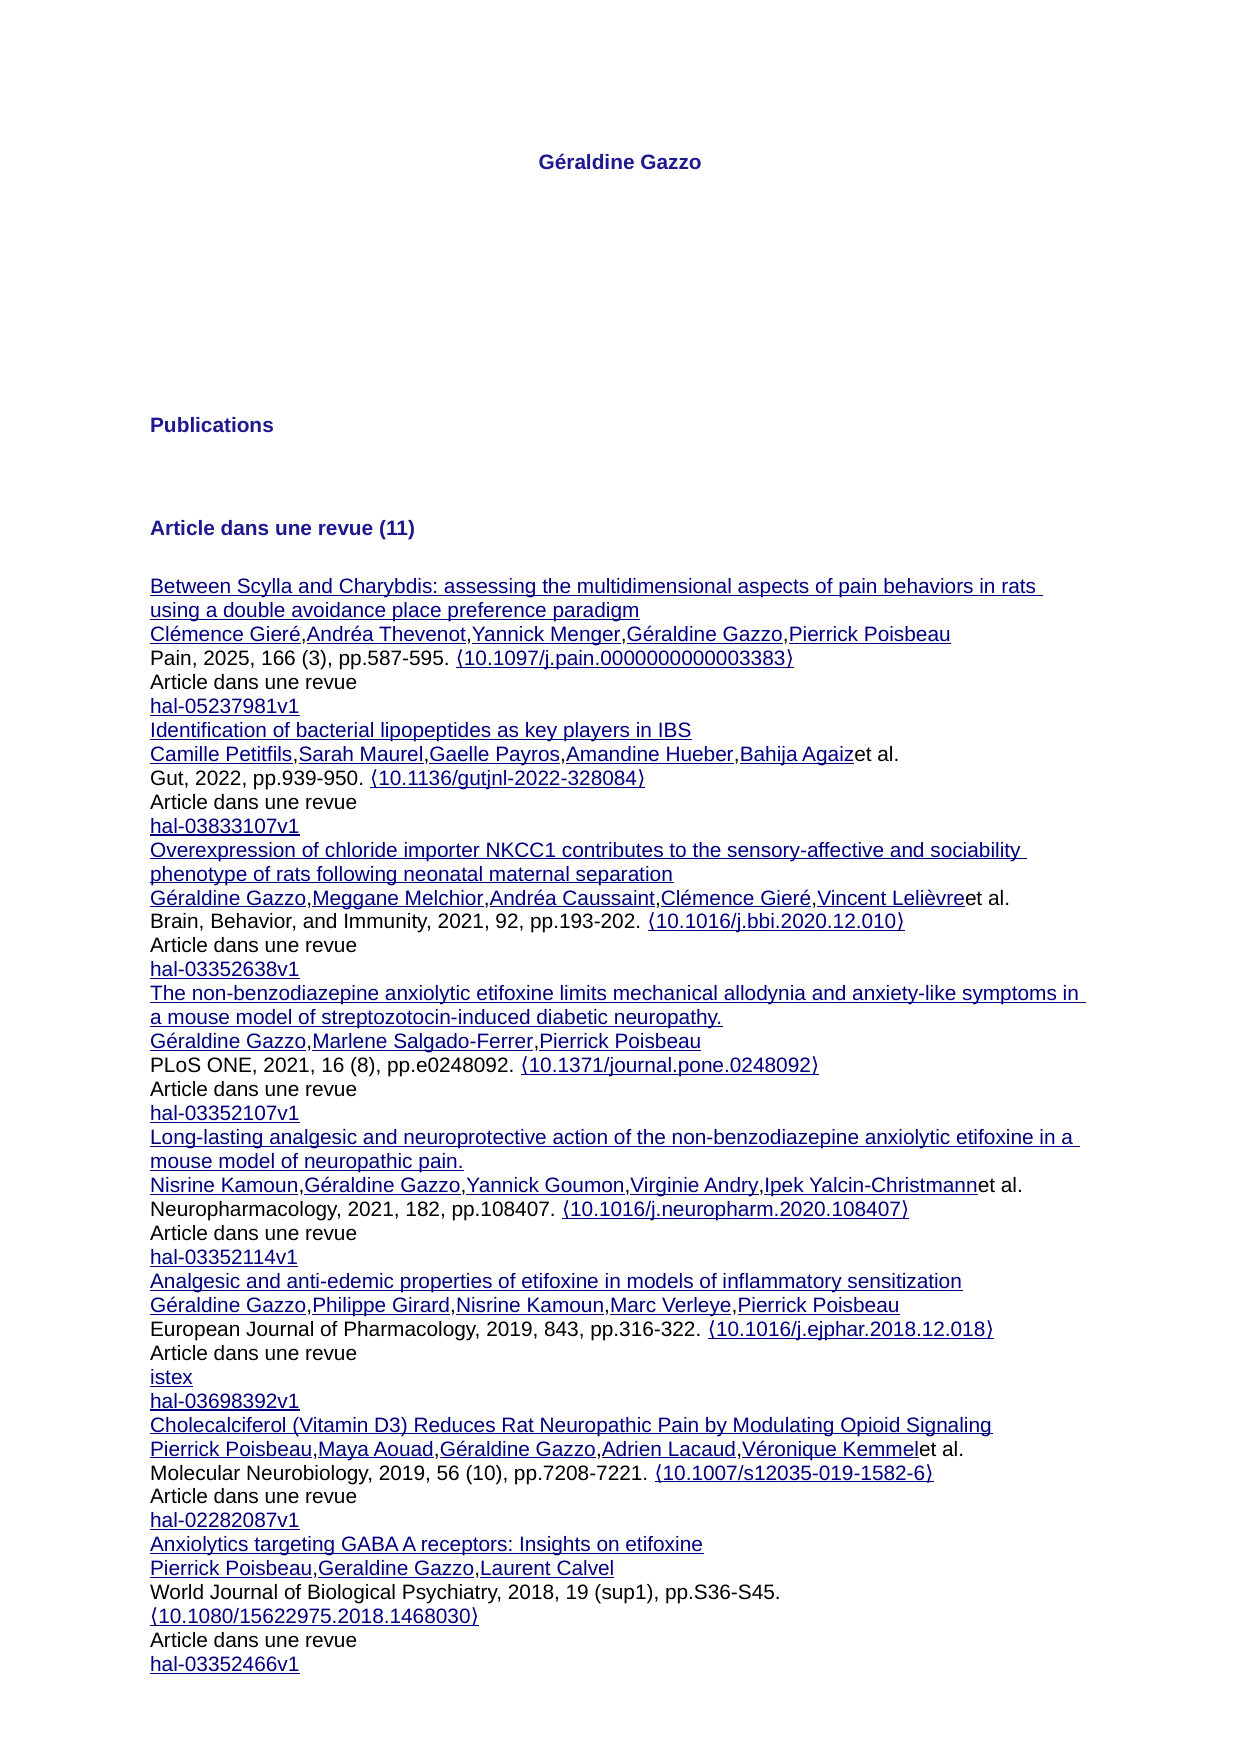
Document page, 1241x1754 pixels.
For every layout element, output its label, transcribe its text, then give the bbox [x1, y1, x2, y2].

table_cell Identification of bacterial lipopeptides as key players in IBS Camille Petitfils,Sarah Maurel,Gaelle Payros,Amandine Hueber,Bahija Agaizet al. Gut, 2022, pp.939-950. ⟨10.1136/gutjnl-2022-328084⟩ Article dans une revue hal-03833107v1 [150, 718, 1090, 837]
table_cell The non-benzodiazepine anxiolytic etifoxine limits mechanical allodynia and anxiety-like symptoms in a mouse model of streptozotocin-induced diabetic neuropathy. Géraldine Gazzo,Marlene Salgado-Ferrer,Pierrick Poisbeau PLoS ONE, 2021, 16 (8), pp.e0248092. ⟨10.1371/journal.pone.0248092⟩ Article dans une revue hal-03352107v1 [150, 981, 1090, 1125]
subtitle Publications [150, 412, 1090, 436]
subtitle Géraldine Gazzo [150, 150, 1090, 174]
subtitle Article dans une revue (11) [150, 516, 1090, 539]
table_cell Cholecalciferol (Vitamin D3) Reduces Rat Neuropathic Pain by Modulating Opioid Signaling Pierrick Poisbeau,Maya Aouad,Géraldine Gazzo,Adrien Lacaud,Véronique Kemmelet al. Molecular Neurobiology, 2019, 56 (10), pp.7208-7221. ⟨10.1007/s12035-019-1582-6⟩ Article dans une revue hal-02282087v1 [150, 1413, 1090, 1532]
table_cell Anxiolytics targeting GABA A receptors: Insights on etifoxine Pierrick Poisbeau,Geraldine Gazzo,Laurent Calvel World Journal of Biological Psychiatry, 2018, 19 (sup1), pp.S36-S45. ⟨10.1080/15622975.2018.1468030⟩ Article dans une revue hal-03352466v1 [150, 1532, 1090, 1676]
table_cell Overexpression of chloride importer NKCC1 contributes to the sensory-affective and sociability phenotype of rats following neonatal maternal separation Géraldine Gazzo,Meggane Melchior,Andréa Caussaint,Clémence Gieré,Vincent Lelièvreet al. Brain, Behavior, and Immunity, 2021, 92, pp.193-202. ⟨10.1016/j.bbi.2020.12.010⟩ Article dans une revue hal-03352638v1 [150, 838, 1090, 981]
table_cell Analgesic and anti-edemic properties of etifoxine in models of inflammatory sensitization Géraldine Gazzo,Philippe Girard,Nisrine Kamoun,Marc Verleye,Pierrick Poisbeau European Journal of Pharmacology, 2019, 843, pp.316-322. ⟨10.1016/j.ejphar.2018.12.018⟩ Article dans une revue istex hal-03698392v1 [150, 1269, 1090, 1412]
table_header Between Scylla and Charybdis: assessing the multidimensional aspects of pain behaviors in rats using a double avoidance place preference paradigm Clémence Gieré,Andréa Thevenot,Yannick Menger,Géraldine Gazzo,Pierrick Poisbeau Pain, 2025, 166 (3), pp.587-595. ⟨10.1097/j.pain.0000000000003383⟩ Article dans une revue hal-05237981v1 [150, 574, 1090, 718]
table_cell Long-lasting analgesic and neuroprotective action of the non-benzodiazepine anxiolytic etifoxine in a mouse model of neuropathic pain. Nisrine Kamoun,Géraldine Gazzo,Yannick Goumon,Virginie Andry,Ipek Yalcin-Christmannet al. Neuropharmacology, 2021, 182, pp.108407. ⟨10.1016/j.neuropharm.2020.108407⟩ Article dans une revue hal-03352114v1 [150, 1125, 1090, 1269]
